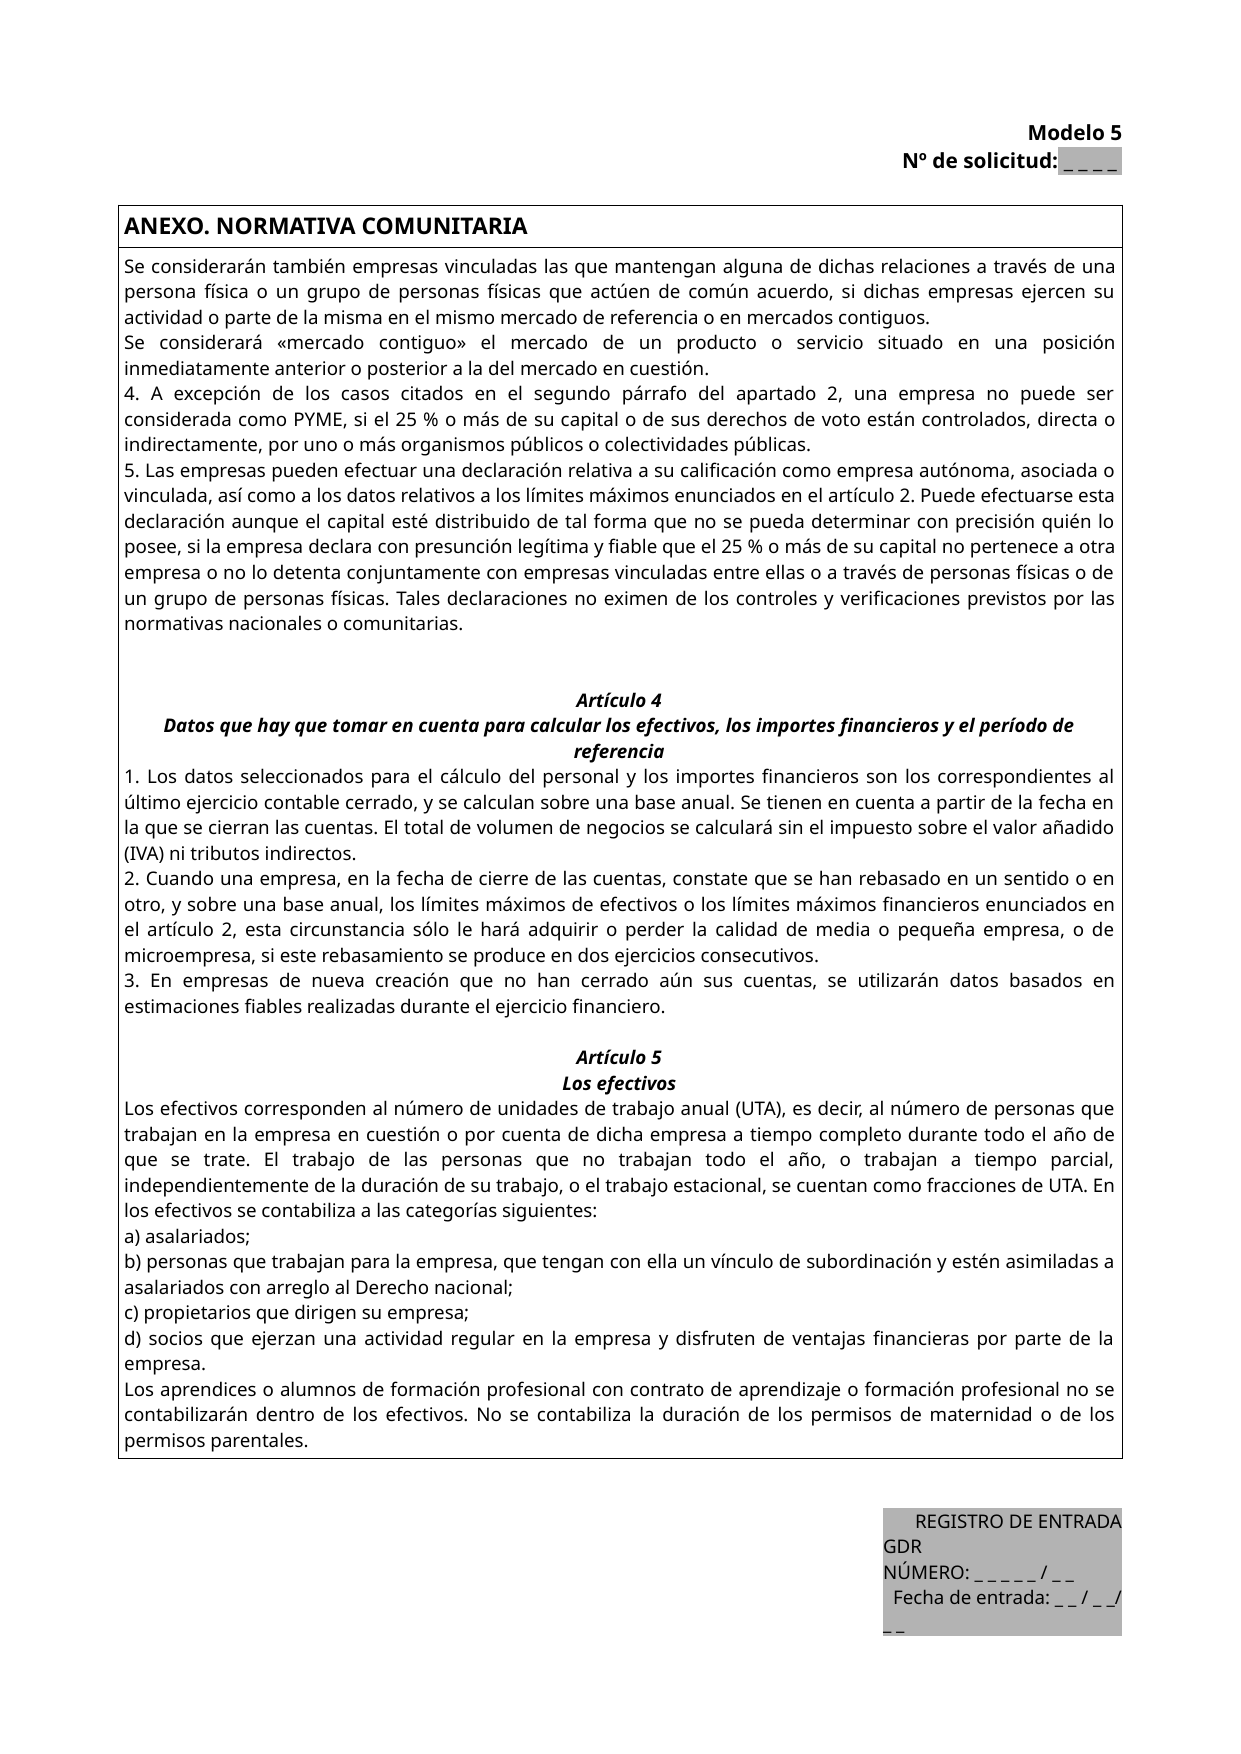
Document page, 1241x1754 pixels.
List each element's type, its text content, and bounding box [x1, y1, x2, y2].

table_cell Se considerarán también empresas vinculadas las que mantengan alguna de dichas relaciones a través de una persona física o un grupo de personas físicas que actúen de común acuerdo, si dichas empresas ejercen su actividad o parte de la misma en el mismo mercado de referencia o en mercados contiguos. Se considerará «mercado contiguo» el mercado de un producto o servicio situado en una posición inmediatamente anterior o posterior a la del mercado en cuestión. 4. A excepción de los casos citados en el segundo párrafo del apartado 2, una empresa no puede ser considerada como PYME, si el 25 % o más de su capital o de sus derechos de voto están controlados, directa o indirectamente, por uno o más organismos públicos o colectividades públicas. 5. Las empresas pueden efectuar una declaración relativa a su calificación como empresa autónoma, asociada o vinculada, así como a los datos relativos a los límites máximos enunciados en el artículo 2. Puede efectuarse esta declaración aunque el capital esté distribuido de tal forma que no se pueda determinar con precisión quién lo posee, si la empresa declara con presunción legítima y fiable que el 25 % o más de su capital no pertenece a otra empresa o no lo detenta conjuntamente con empresas vinculadas entre ellas o a través de personas físicas o de un grupo de personas físicas. Tales declaraciones no eximen de los controles y verificaciones previstos por las normativas nacionales o comunitarias. Artículo 4 Datos que hay que tomar en cuenta para calcular los efectivos, los importes financieros y el período de referencia 1. Los datos seleccionados para el cálculo del personal y los importes financieros son los correspondientes al último ejercicio contable cerrado, y se calculan sobre una base anual. Se tienen en cuenta a partir de la fecha en la que se cierran las cuentas. El total de volumen de negocios se calculará sin el impuesto sobre el valor añadido (IVA) ni tributos indirectos. 2. Cuando una empresa, en la fecha de cierre de las cuentas, constate que se han rebasado en un sentido o en otro, y sobre una base anual, los límites máximos de efectivos o los límites máximos financieros enunciados en el artículo 2, esta circunstancia sólo le hará adquirir o perder la calidad de media o pequeña empresa, o de microempresa, si este rebasamiento se produce en dos ejercicios consecutivos. 3. En empresas de nueva creación que no han cerrado aún sus cuentas, se utilizarán datos basados en estimaciones fiables realizadas durante el ejercicio financiero. Artículo 5 Los efectivos Los efectivos corresponden al número de unidades de trabajo anual (UTA), es decir, al número de personas que trabajan en la empresa en cuestión o por cuenta de dicha empresa a tiempo completo durante todo el año de que se trate. El trabajo de las personas que no trabajan todo el año, o trabajan a tiempo parcial, independientemente de la duración de su trabajo, o el trabajo estacional, se cuentan como fracciones de UTA. En los efectivos se contabiliza a las categorías siguientes: a) asalariados; b) personas que trabajan para la empresa, que tengan con ella un vínculo de subordinación y estén asimiladas a asalariados con arreglo al Derecho nacional; c) propietarios que dirigen su empresa; d) socios que ejerzan una actividad regular en la empresa y disfruten de ventajas financieras por parte de la empresa. Los aprendices o alumnos de formación profesional con contrato de aprendizaje o formación profesional no se contabilizarán dentro de los efectivos. No se contabiliza la duración de los permisos de maternidad o de los permisos parentales. [119, 248, 1122, 1458]
table_header ANEXO. NORMATIVA COMUNITARIA [119, 206, 1122, 247]
